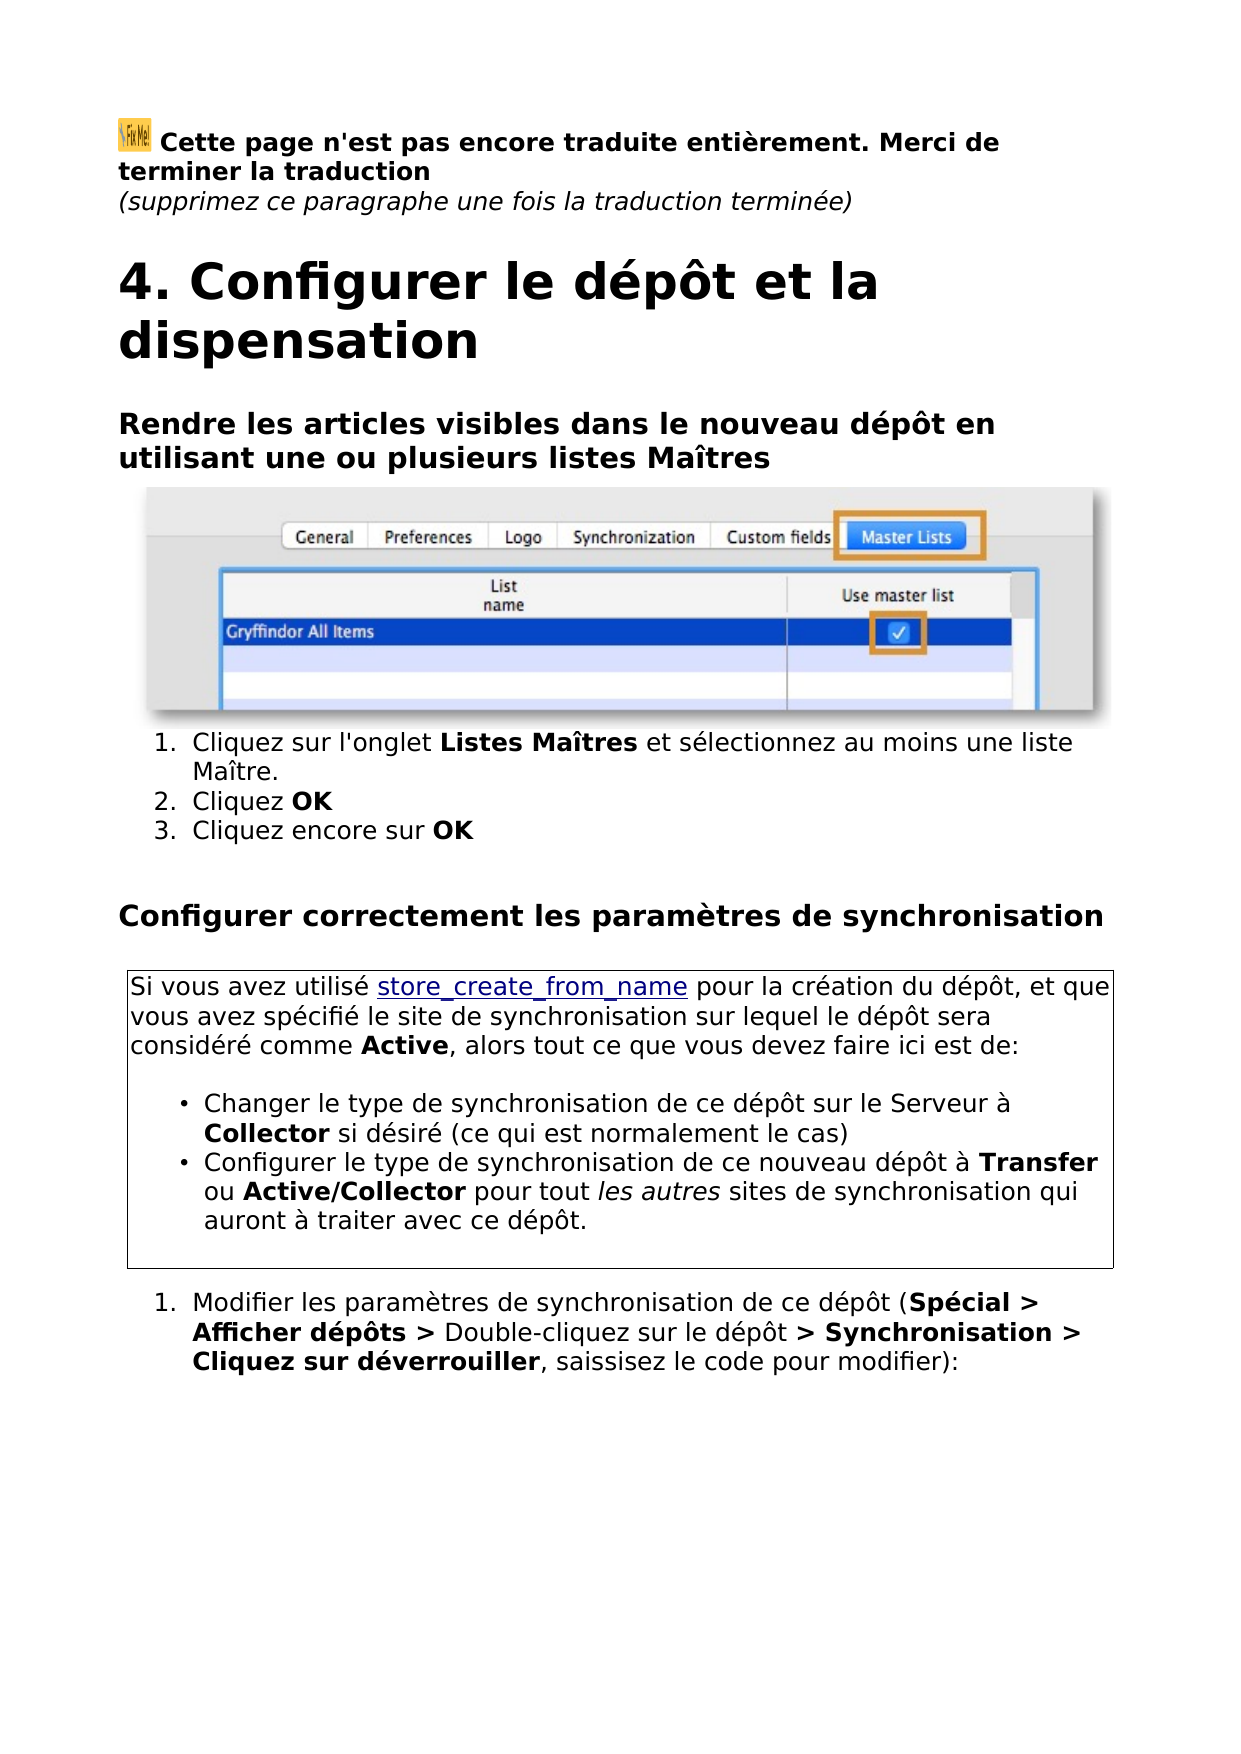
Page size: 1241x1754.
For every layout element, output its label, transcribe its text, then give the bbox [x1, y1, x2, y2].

picture [128, 487, 1112, 729]
list Modifier les paramètres de synchronisation de ce dépôt (Spécial > Afficher dépôts > Double-cliquez sur le dépôt > Synchronisation > Cliquez sur déverrouiller, saissisez le code pour modifier): [177, 1277, 1122, 1376]
subtitle 4. Configurer le dépôt et la dispensation [118, 253, 1122, 370]
list Cliquez sur l'onglet Listes Maîtres et sélectionnez au moins une liste Maître. [177, 517, 1122, 787]
table_header Si vous avez utilisé store_create_from_name pour la création du dépôt, et que vous avez spécifié le site de synchronisation sur lequel le dépôt sera considéré comme Active, alors tout ce que vous devez faire ici est de: Changer le type de synchronisation de ce dépôt sur le Serveur à Collector si désiré (ce qui est normalement le cas) Configurer le type de synchronisation de ce nouveau dépôt à Transfer ou Active/Collector pour tout les autres sites de synchronisation qui auront à traiter avec ce dépôt. [128, 971, 1113, 1268]
list Cliquez OK [177, 787, 1122, 816]
text Cette page n'est pas encore traduite entièrement. Merci de terminer la traduction (supprimez ce paragraphe une fois la traduction terminée) [118, 118, 1122, 216]
subtitle Configurer correctement les paramètres de synchronisation [118, 899, 1122, 933]
list Cliquez encore sur OK [177, 816, 1122, 845]
subtitle Rendre les articles visibles dans le nouveau dépôt en utilisant une ou plusieurs listes Maîtres [118, 407, 1122, 475]
